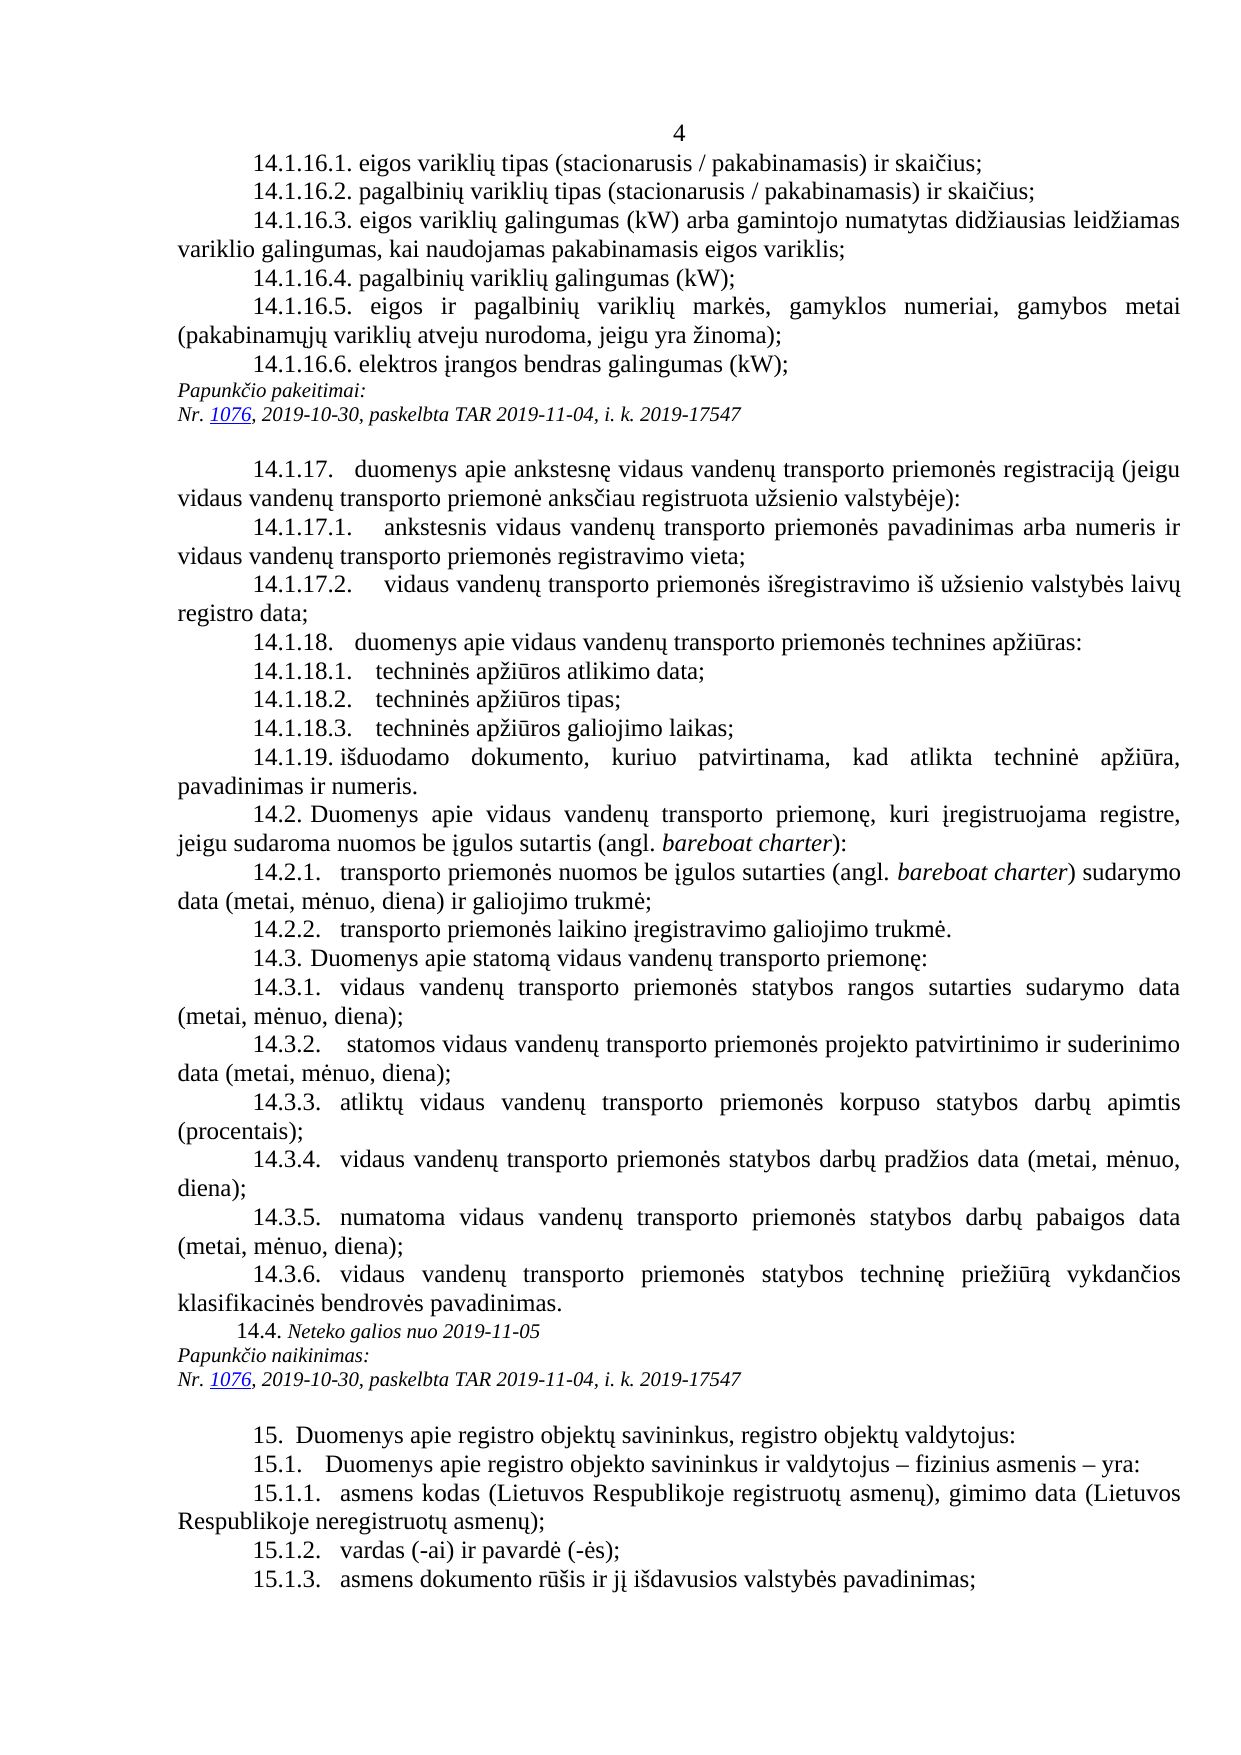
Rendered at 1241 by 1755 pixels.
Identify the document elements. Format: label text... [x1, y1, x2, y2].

text 14.1.16.4. pagalbinių variklių galingumas (kW); [177, 263, 1181, 291]
text 14.1.17. duomenys apie ankstesnę vidaus vandenų transporto priemonės registraciją (jeigu vidaus vandenų transporto priemonė anksčiau registruota užsienio valstybėje): [177, 454, 1181, 512]
text 14.3.1. vidaus vandenų transporto priemonės statybos rangos sutarties sudarymo data (metai, mėnuo, diena); [177, 972, 1181, 1029]
text Papunkčio naikinimas: [177, 1343, 1181, 1367]
text Papunkčio pakeitimai: [177, 378, 1181, 402]
text 14.2.1. transporto priemonės nuomos be įgulos sutarties (angl. bareboat charter) sudarymo data (metai, mėnuo, diena) ir galiojimo trukmė; [177, 857, 1181, 914]
text 14.1.19. išduodamo dokumento, kuriuo patvirtinama, kad atlikta techninė apžiūra, pavadinimas ir numeris. [177, 742, 1181, 799]
text 14.1.17.2. vidaus vandenų transporto priemonės išregistravimo iš užsienio valstybės laivų registro data; [177, 569, 1181, 627]
text 14.1.16.6. elektros įrangos bendras galingumas (kW); [177, 349, 1181, 378]
text 15. Duomenys apie registro objektų savininkus, registro objektų valdytojus: [177, 1420, 1181, 1449]
text 14.1.17.1. ankstesnis vidaus vandenų transporto priemonės pavadinimas arba numeris ir vidaus vandenų transporto priemonės registravimo vieta; [177, 512, 1181, 569]
text 14.1.18.2. techninės apžiūros tipas; [177, 684, 1181, 713]
text 14.3.4. vidaus vandenų transporto priemonės statybos darbų pradžios data (metai, mėnuo, diena); [177, 1144, 1181, 1202]
text 14.1.16.3. eigos variklių galingumas (kW) arba gamintojo numatytas didžiausias leidžiamas variklio galingumas, kai naudojamas pakabinamasis eigos variklis; [177, 205, 1181, 263]
text 14.3.3. atliktų vidaus vandenų transporto priemonės korpuso statybos darbų apimtis (procentais); [177, 1087, 1181, 1144]
text 14.2.2. transporto priemonės laikino įregistravimo galiojimo trukmė. [177, 914, 1181, 943]
text 14.4. Neteko galios nuo 2019-11-05 [177, 1317, 1181, 1343]
text 15.1.2. vardas (-ai) ir pavardė (-ės); [177, 1535, 1181, 1564]
text 14.1.16.5. eigos ir pagalbinių variklių markės, gamyklos numeriai, gamybos metai (pakabinamųjų variklių atveju nurodoma, jeigu yra žinoma); [177, 291, 1181, 349]
text 14.1.18.1. techninės apžiūros atlikimo data; [177, 656, 1181, 684]
text Nr. 1076, 2019-10-30, paskelbta TAR 2019-11-04, i. k. 2019-17547 [177, 1367, 1181, 1391]
text 15.1.1. asmens kodas (Lietuvos Respublikoje registruotų asmenų), gimimo data (Lietuvos Respublikoje neregistruotų asmenų); [177, 1478, 1181, 1535]
text 14.3.2. statomos vidaus vandenų transporto priemonės projekto patvirtinimo ir suderinimo data (metai, mėnuo, diena); [177, 1029, 1181, 1087]
text 14.3.5. numatoma vidaus vandenų transporto priemonės statybos darbų pabaigos data (metai, mėnuo, diena); [177, 1202, 1181, 1259]
text 14.1.18.3. techninės apžiūros galiojimo laikas; [177, 713, 1181, 742]
text 14.2. Duomenys apie vidaus vandenų transporto priemonę, kuri įregistruojama registre, jeigu sudaroma nuomos be įgulos sutartis (angl. bareboat charter): [177, 799, 1181, 857]
text 14.3. Duomenys apie statomą vidaus vandenų transporto priemonę: [177, 943, 1181, 972]
text 15.1.3. asmens dokumento rūšis ir jį išdavusios valstybės pavadinimas; [177, 1564, 1181, 1593]
text 14.1.16.2. pagalbinių variklių tipas (stacionarusis / pakabinamasis) ir skaičius; [177, 176, 1181, 205]
text 15.1. Duomenys apie registro objekto savininkus ir valdytojus – fizinius asmenis – yra: [177, 1449, 1181, 1478]
text 14.3.6. vidaus vandenų transporto priemonės statybos techninę priežiūrą vykdančios klasifikacinės bendrovės pavadinimas. [177, 1259, 1181, 1317]
text 14.1.16.1. eigos variklių tipas (stacionarusis / pakabinamasis) ir skaičius; [177, 148, 1181, 176]
text 14.1.18. duomenys apie vidaus vandenų transporto priemonės technines apžiūras: [177, 627, 1181, 656]
text Nr. 1076, 2019-10-30, paskelbta TAR 2019-11-04, i. k. 2019-17547 [177, 402, 1181, 426]
